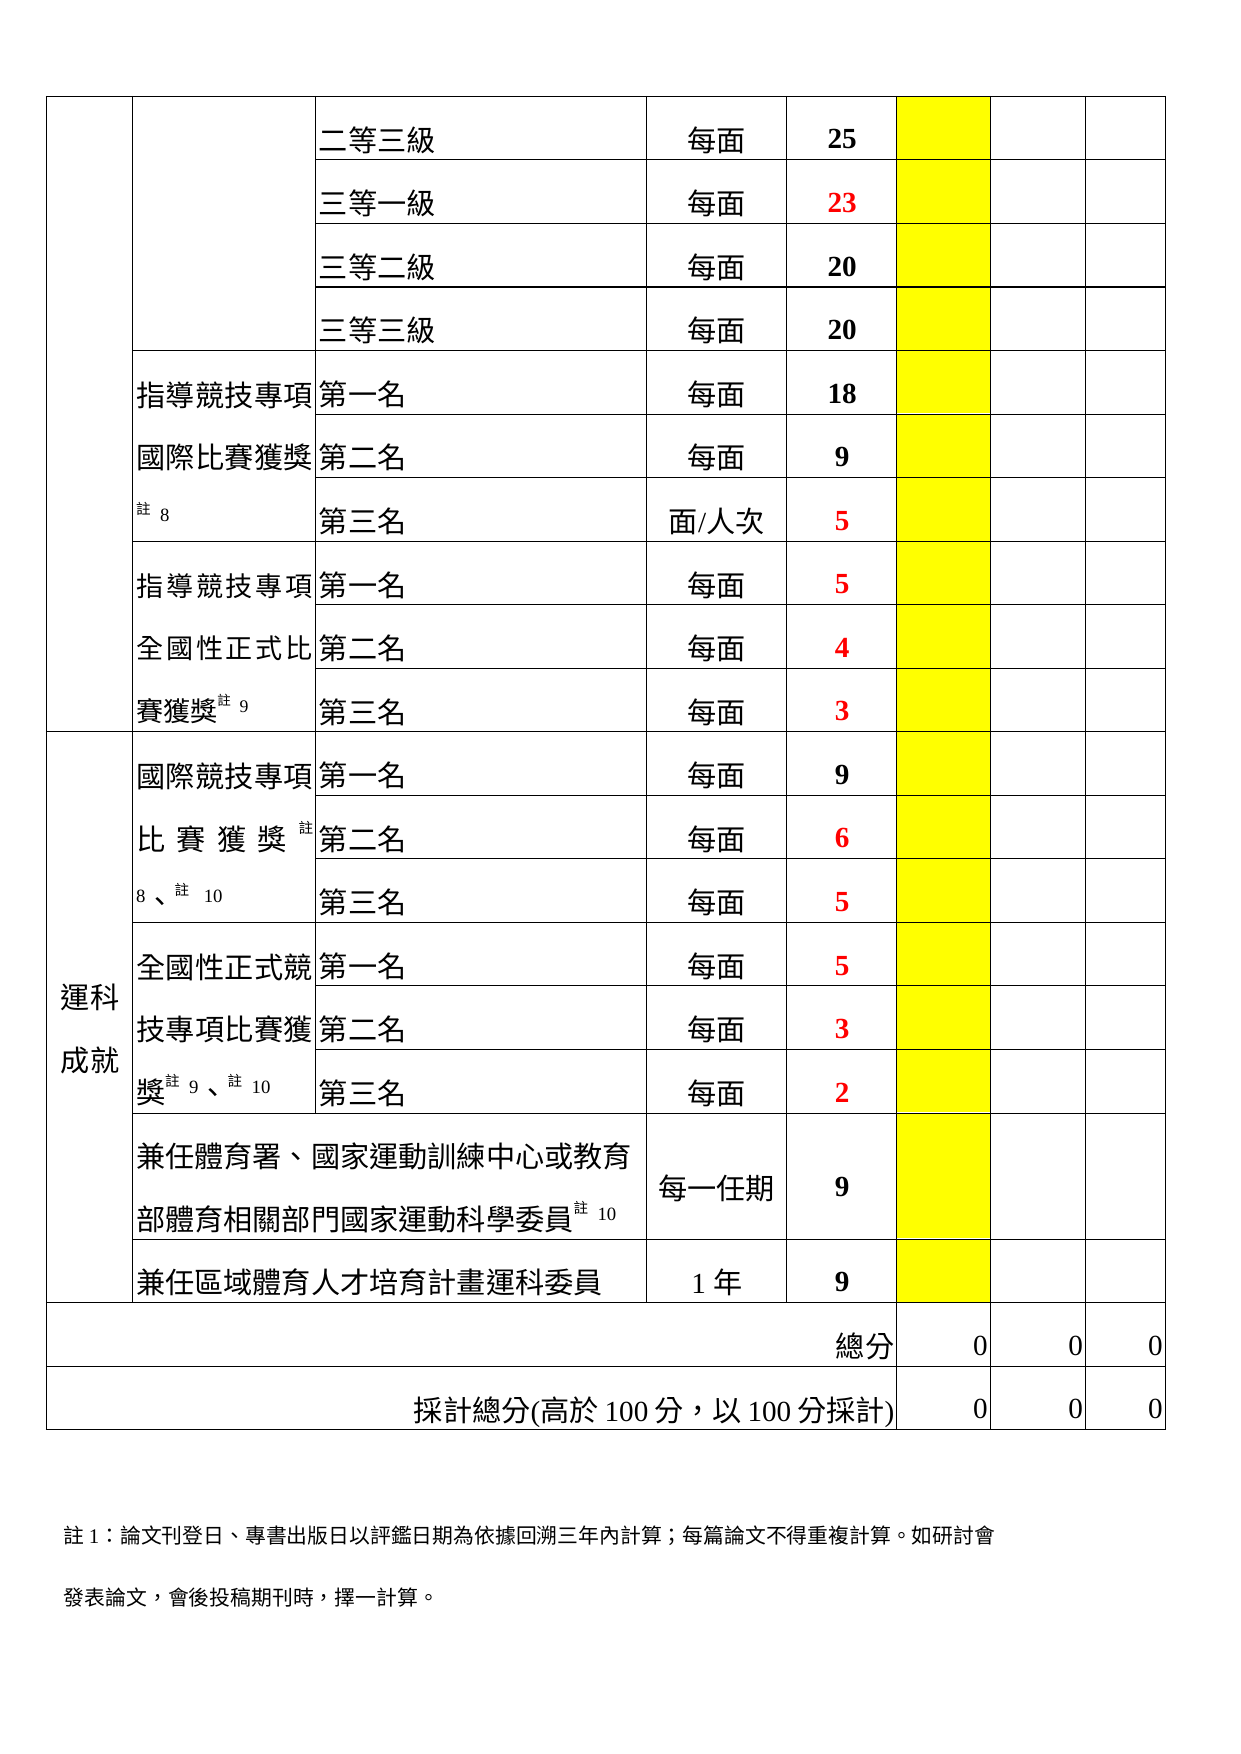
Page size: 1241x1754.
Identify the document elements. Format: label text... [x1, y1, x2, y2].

table_cell [1086, 923, 1165, 985]
table_cell 5 [787, 542, 896, 604]
table_cell [1086, 859, 1165, 922]
table_cell 每面 [647, 288, 786, 350]
table_cell 每面 [647, 923, 786, 985]
table_cell 第一名 [316, 732, 646, 795]
table_cell 0 [1086, 1367, 1165, 1429]
table_cell [1086, 160, 1165, 223]
table_cell [897, 669, 990, 731]
table_cell 每面 [647, 859, 786, 922]
table_cell [1086, 224, 1165, 286]
table_cell [991, 859, 1085, 922]
table_cell 每面 [647, 97, 786, 159]
table_cell 每面 [647, 224, 786, 286]
table_cell 9 [787, 1240, 896, 1302]
table_cell 每面 [647, 732, 786, 795]
table_cell 二等三級 [316, 97, 646, 159]
table_cell 9 [787, 415, 896, 477]
table_header [1103, 1493, 1179, 1618]
table_cell [47, 97, 132, 731]
table_cell 第一名 [316, 923, 646, 985]
table_cell [1086, 542, 1165, 604]
table_cell 3 [787, 669, 896, 731]
table_cell [1086, 351, 1165, 413]
table_cell 2 [787, 1050, 896, 1112]
table_cell 指導競技專項全國性正式比賽獲獎註 9 [133, 542, 315, 731]
table_cell [897, 478, 990, 541]
table_cell 18 [787, 351, 896, 413]
table_cell [1086, 732, 1165, 795]
table_cell [991, 1050, 1085, 1112]
table_cell 兼任體育署、國家運動訓練中心或教育部體育相關部門國家運動科學委員註 10 [133, 1114, 646, 1238]
table_cell [897, 288, 990, 350]
table_cell [991, 923, 1085, 985]
table_cell [991, 669, 1085, 731]
table_cell 4 [787, 605, 896, 668]
table_cell [991, 986, 1085, 1049]
table_cell 6 [787, 796, 896, 858]
table_cell [133, 97, 315, 350]
table_cell [1086, 288, 1165, 350]
table_cell 25 [787, 97, 896, 159]
table_cell [1086, 415, 1165, 477]
table_cell 每面 [647, 351, 786, 413]
table_cell 每面 [647, 160, 786, 223]
table_cell 國際競技專項比賽獲獎註 8、註 10 [133, 732, 315, 922]
table_cell 第二名 [316, 415, 646, 477]
table_cell [991, 351, 1085, 413]
table_cell 每面 [647, 605, 786, 668]
table_cell 5 [787, 478, 896, 541]
table_cell 第三名 [316, 669, 646, 731]
table_cell [897, 732, 990, 795]
table_cell [897, 160, 990, 223]
table_cell [897, 224, 990, 286]
table_cell 第二名 [316, 605, 646, 668]
table_cell [991, 288, 1085, 350]
table_cell [897, 97, 990, 159]
table_cell [1086, 669, 1165, 731]
table_cell 第三名 [316, 478, 646, 541]
table_cell [1086, 1240, 1165, 1302]
table_cell [1086, 986, 1165, 1049]
table_cell 0 [897, 1303, 990, 1366]
table_cell 三等三級 [316, 288, 646, 350]
table_cell [897, 415, 990, 477]
table_cell 運科成就 [47, 732, 132, 1302]
table_cell [1086, 605, 1165, 668]
table_header [1010, 1493, 1102, 1618]
table_cell [897, 986, 990, 1049]
table_cell 0 [991, 1303, 1085, 1366]
table_cell 0 [1086, 1303, 1165, 1366]
table_cell 每面 [647, 669, 786, 731]
table_cell 三等一級 [316, 160, 646, 223]
table_cell 每面 [647, 986, 786, 1049]
table_cell [1086, 1114, 1165, 1238]
table_cell 第二名 [316, 796, 646, 858]
table_cell [991, 605, 1085, 668]
table_cell 20 [787, 288, 896, 350]
table_cell [897, 859, 990, 922]
table_cell 0 [897, 1367, 990, 1429]
table_cell 每一任期 [647, 1114, 786, 1238]
table_cell [991, 796, 1085, 858]
table_cell [991, 97, 1085, 159]
table_cell [897, 923, 990, 985]
table_cell 9 [787, 1114, 896, 1238]
table_cell 指導競技專項國際比賽獲獎註 8 [133, 351, 315, 541]
table_cell 全國性正式競技專項比賽獲獎註 9、註 10 [133, 923, 315, 1112]
table_cell [897, 351, 990, 413]
table_cell [897, 1050, 990, 1112]
table_cell [1086, 97, 1165, 159]
table_cell 三等二級 [316, 224, 646, 286]
table_cell 每面 [647, 1050, 786, 1112]
table_cell [897, 605, 990, 668]
table_cell 1 年 [647, 1240, 786, 1302]
table_cell [991, 224, 1085, 286]
table_cell [897, 1114, 990, 1238]
table_cell 5 [787, 923, 896, 985]
table_cell [897, 1240, 990, 1302]
table_cell [991, 478, 1085, 541]
table_cell 0 [991, 1367, 1085, 1429]
table_cell 23 [787, 160, 896, 223]
table_cell [1086, 1050, 1165, 1112]
table_cell 第三名 [316, 859, 646, 922]
table_cell [991, 1114, 1085, 1238]
table_cell [991, 1240, 1085, 1302]
table_cell 採計總分(高於100分，以100分採計) [47, 1367, 896, 1429]
table_cell [991, 160, 1085, 223]
table_cell 總分 [47, 1303, 896, 1366]
table_cell 第一名 [316, 542, 646, 604]
table_cell 20 [787, 224, 896, 286]
table_cell [897, 542, 990, 604]
table_cell 9 [787, 732, 896, 795]
table_cell 第三名 [316, 1050, 646, 1112]
table_cell [991, 732, 1085, 795]
table_cell 第一名 [316, 351, 646, 413]
table_cell [897, 796, 990, 858]
table_cell [991, 542, 1085, 604]
table_cell 第二名 [316, 986, 646, 1049]
table_cell 每面 [647, 796, 786, 858]
table_cell [1086, 478, 1165, 541]
table_cell [1086, 796, 1165, 858]
table_cell 面/人次 [647, 478, 786, 541]
table_cell 每面 [647, 415, 786, 477]
table_cell 每面 [647, 542, 786, 604]
table_cell 3 [787, 986, 896, 1049]
table_cell 5 [787, 859, 896, 922]
table_cell 兼任區域體育人才培育計畫運科委員 [133, 1240, 646, 1302]
table_cell [991, 415, 1085, 477]
table_header 註1：論文刊登日、專書出版日以評鑑日期為依據回溯三年內計算；每篇論文不得重複計算。如研討會發表論文，會後投稿期刊時，擇一計算。 [61, 1493, 1010, 1618]
